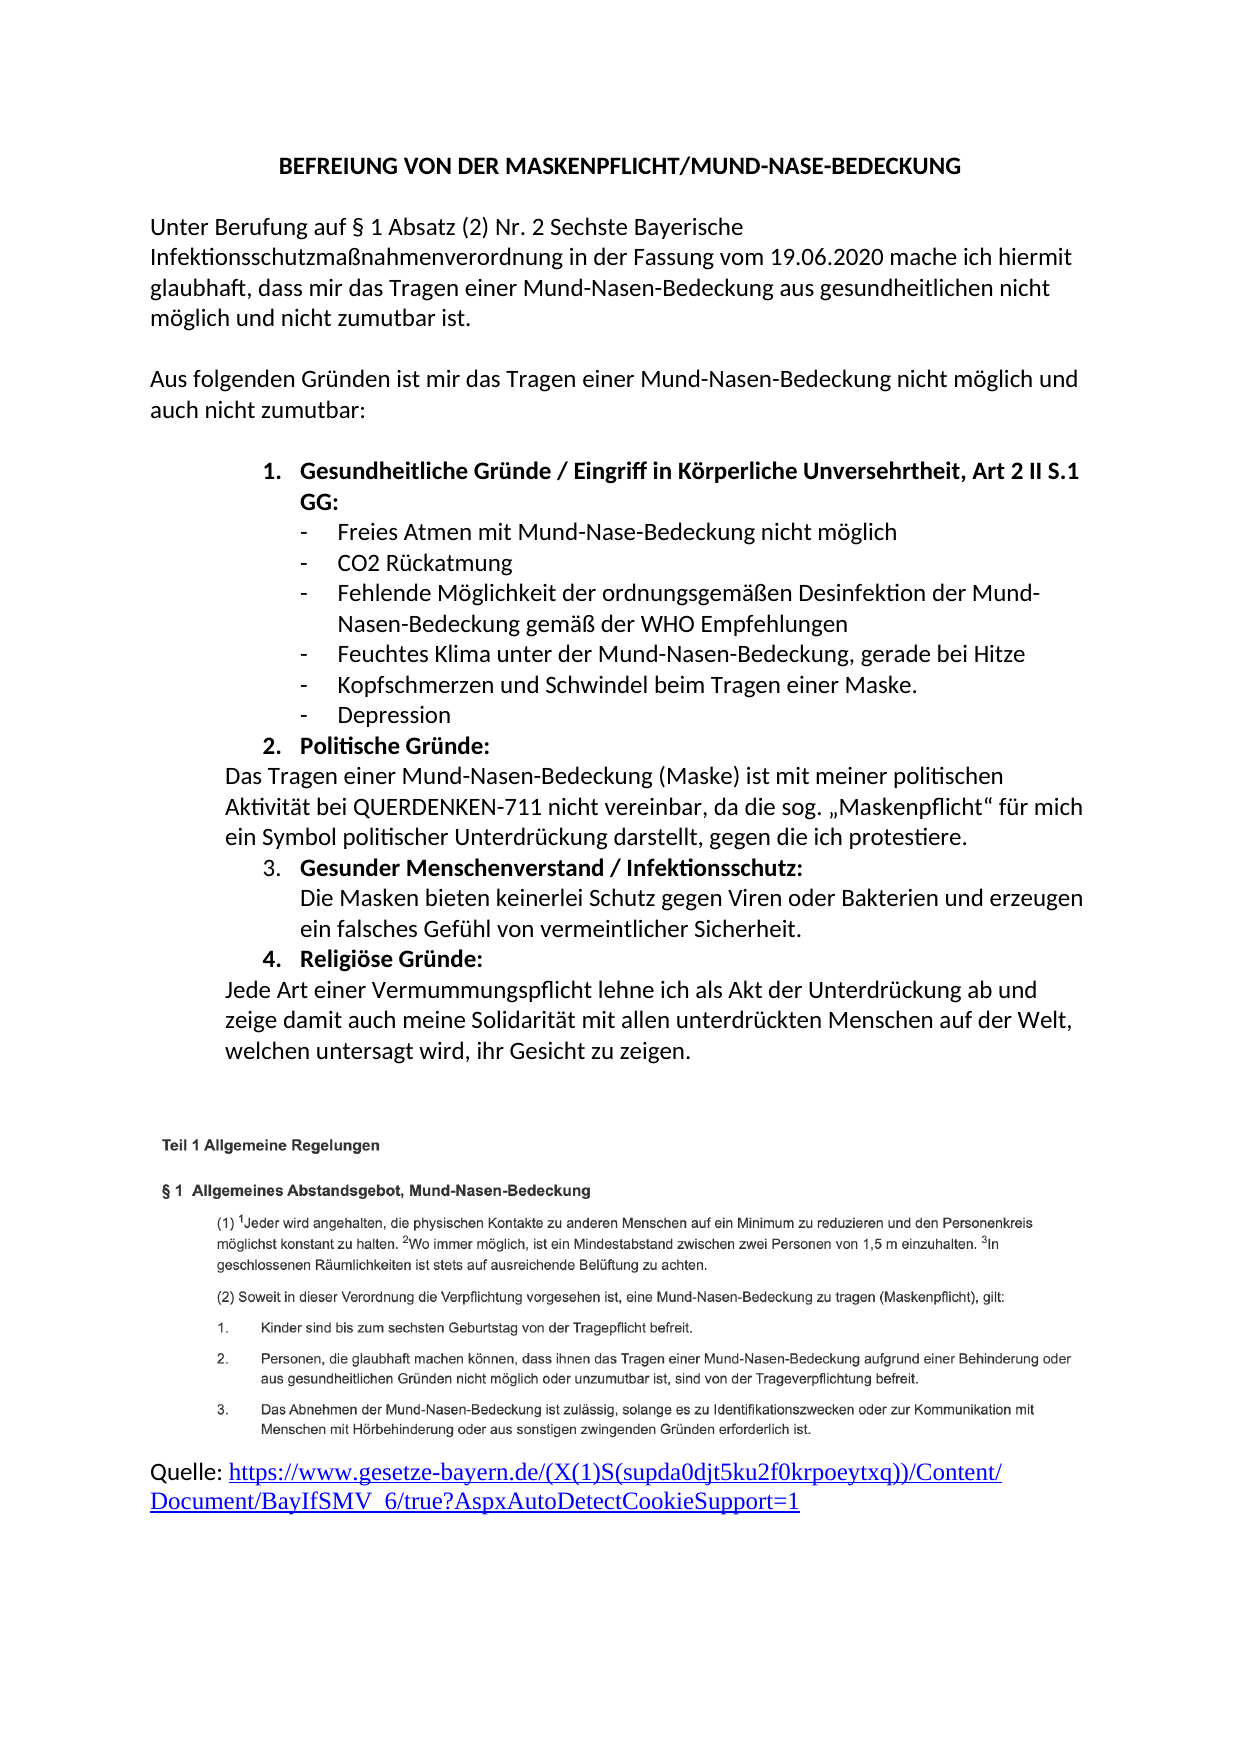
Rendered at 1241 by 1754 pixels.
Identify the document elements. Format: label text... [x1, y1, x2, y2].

list Politische Gründe: [262, 730, 1090, 760]
text BEFREIUNG VON DER MASKENPFLICHT/MUND-NASE-BEDECKUNG [150, 150, 1090, 181]
list Fehlende Möglichkeit der ordnungsgemäßen Desinfektion der Mund-Nasen-Bedeckung gemäß der WHO Empfehlungen [300, 577, 1090, 638]
list CO2 Rückatmung [300, 547, 1090, 577]
list Freies Atmen mit Mund-Nase-Bedeckung nicht möglich [300, 516, 1090, 547]
text Quelle: https://www.gesetze-bayern.de/(X(1)S(supda0djt5ku2f0krpoeytxq))/Content/Document/BayIfSMV_6/true?AspxAutoDetectCookieSupport=1 [150, 1456, 1090, 1515]
list Gesundheitliche Gründe / Eingriff in Körperliche Unversehrtheit, Art 2 II S.1 GG: [262, 455, 1090, 516]
list Feuchtes Klima unter der Mund-Nasen-Bedeckung, gerade bei Hitze [300, 638, 1090, 669]
list Gesunder Menschenverstand / Infektionsschutz: Die Masken bieten keinerlei Schutz gegen Viren oder Bakterien und erzeugen ein falsches Gefühl von vermeintlicher Sicherheit. [262, 852, 1090, 943]
list Jede Art einer Vermummungspflicht lehne ich als Akt der Unterdrückung ab und zeige damit auch meine Solidarität mit allen unterdrückten Menschen auf der Welt, welchen untersagt wird, ihr Gesicht zu zeigen. [225, 974, 1090, 1066]
list Depression [300, 699, 1090, 730]
text Unter Berufung auf § 1 Absatz (2) Nr. 2 Sechste Bayerische Infektionsschutzmaßnahmenverordnung in der Fassung vom 19.06.2020 mache ich hiermit glaubhaft, dass mir das Tragen einer Mund-Nasen-Bedeckung aus gesundheitlichen nicht möglich und nicht zumutbar ist. [150, 211, 1090, 333]
list Religiöse Gründe: [262, 943, 1090, 974]
text Aus folgenden Gründen ist mir das Tragen einer Mund-Nasen-Bedeckung nicht möglich und auch nicht zumutbar: [150, 364, 1090, 425]
list Kopfschmerzen und Schwindel beim Tragen einer Maske. [300, 669, 1090, 699]
list Das Tragen einer Mund-Nasen-Bedeckung (Maske) ist mit meiner politischen Aktivität bei QUERDENKEN-711 nicht vereinbar, da die sog. „Maskenpflicht“ für mich ein Symbol politischer Unterdrückung darstellt, gegen die ich protestiere. [225, 760, 1090, 852]
